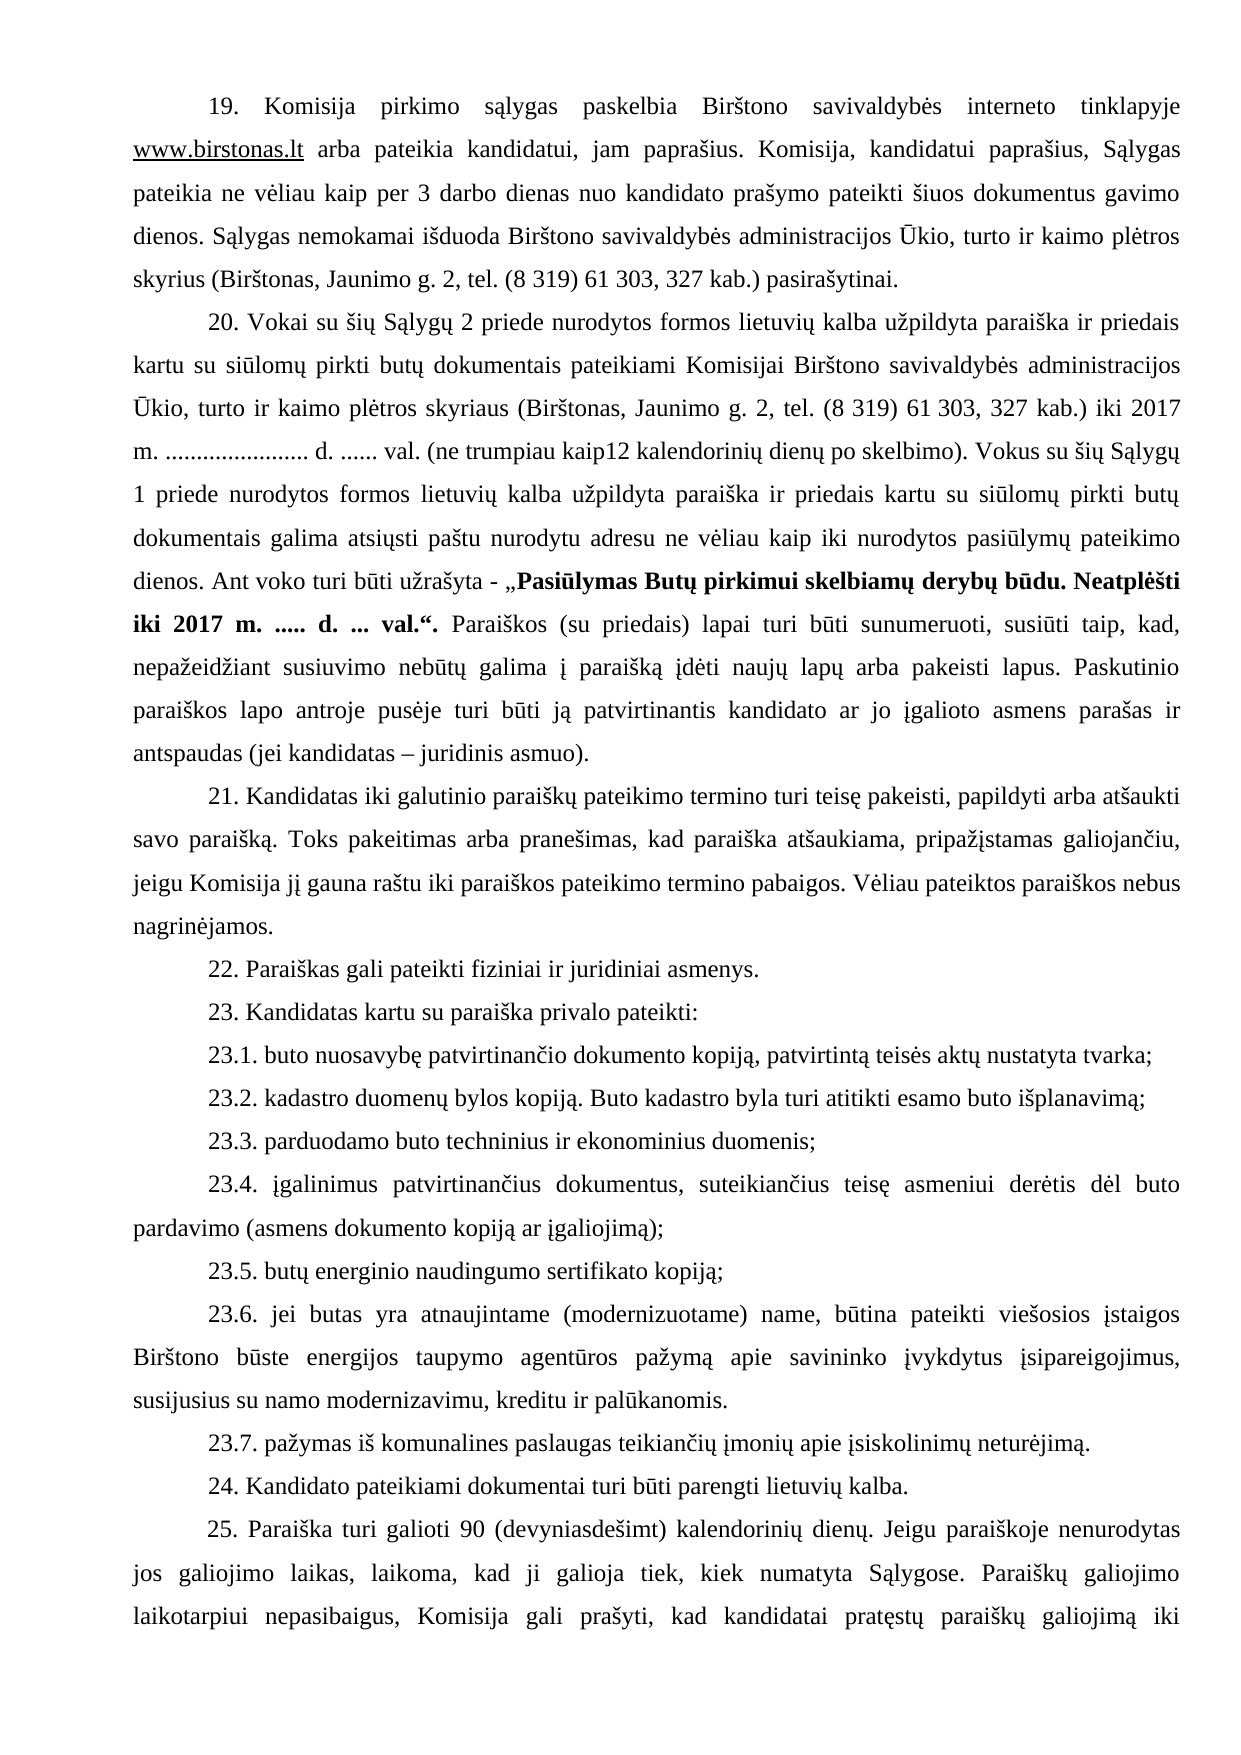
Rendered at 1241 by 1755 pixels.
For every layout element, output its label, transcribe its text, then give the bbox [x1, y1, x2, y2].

text 23.3. parduodamo buto techninius ir ekonominius duomenis; [133, 1126, 1181, 1155]
text 23.7. pažymas iš komunalines paslaugas teikiančių įmonių apie įsiskolinimų neturėjimą. [133, 1428, 1181, 1457]
text 23.6. jei butas yra atnaujintame (modernizuotame) name, būtina pateikti viešosios įstaigos Birštono būste energijos taupymo agentūros pažymą apie savininko įvykdytus įsipareigojimus, susijusius su namo modernizavimu, kreditu ir palūkanomis. [133, 1299, 1181, 1414]
text 23.5. butų energinio naudingumo sertifikato kopiją; [133, 1256, 1181, 1284]
text 21. Kandidatas iki galutinio paraiškų pateikimo termino turi teisę pakeisti, papildyti arba atšaukti savo paraišką. Toks pakeitimas arba pranešimas, kad paraiška atšaukiama, pripažįstamas galiojančiu, jeigu Komisija jį gauna raštu iki paraiškos pateikimo termino pabaigos. Vėliau pateiktos paraiškos nebus nagrinėjamos. [133, 781, 1181, 939]
text 23. Kandidatas kartu su paraiška privalo pateikti: [133, 997, 1181, 1026]
text 25. Paraiška turi galioti 90 (devyniasdešimt) kalendorinių dienų. Jeigu paraiškoje nenurodytas jos galiojimo laikas, laikoma, kad ji galioja tiek, kiek numatyta Sąlygose. Paraiškų galiojimo laikotarpiui nepasibaigus, Komisija gali prašyti, kad kandidatai pratęstų paraiškų galiojimą iki [133, 1514, 1181, 1629]
text 24. Kandidato pateikiami dokumentai turi būti parengti lietuvių kalba. [208, 1471, 1181, 1500]
text 23.1. buto nuosavybę patvirtinančio dokumento kopiją, patvirtintą teisės aktų nustatyta tvarka; [133, 1040, 1181, 1069]
text 19. Komisija pirkimo sąlygas paskelbia Birštono savivaldybės interneto tinklapyje www.birstonas.lt arba pateikia kandidatui, jam paprašius. Komisija, kandidatui paprašius, Sąlygas pateikia ne vėliau kaip per 3 darbo dienas nuo kandidato prašymo pateikti šiuos dokumentus gavimo dienos. Sąlygas nemokamai išduoda Birštono savivaldybės administracijos Ūkio, turto ir kaimo plėtros skyrius (Birštonas, Jaunimo g. 2, tel. (8 319) 61 303, 327 kab.) pasirašytinai. [133, 91, 1181, 293]
text 23.2. kadastro duomenų bylos kopiją. Buto kadastro byla turi atitikti esamo buto išplanavimą; [133, 1083, 1181, 1112]
text 23.4. įgalinimus patvirtinančius dokumentus, suteikiančius teisę asmeniui derėtis dėl buto pardavimo (asmens dokumento kopiją ar įgaliojimą); [133, 1169, 1181, 1241]
text 20. Vokai su šių Sąlygų 2 priede nurodytos formos lietuvių kalba užpildyta paraiška ir priedais kartu su siūlomų pirkti butų dokumentais pateikiami Komisijai Birštono savivaldybės administracijos Ūkio, turto ir kaimo plėtros skyriaus (Birštonas, Jaunimo g. 2, tel. (8 319) 61 303, 327 kab.) iki 2017 m. ....................... d. ...... val. (ne trumpiau kaip12 kalendorinių dienų po skelbimo). Vokus su šių Sąlygų 1 priede nurodytos formos lietuvių kalba užpildyta paraiška ir priedais kartu su siūlomų pirkti butų dokumentais galima atsiųsti paštu nurodytu adresu ne vėliau kaip iki nurodytos pasiūlymų pateikimo dienos. Ant voko turi būti užrašyta - „Pasiūlymas Butų pirkimui skelbiamų derybų būdu. Neatplėšti iki 2017 m. ..... d. ... val.“. Paraiškos (su priedais) lapai turi būti sunumeruoti, susiūti taip, kad, nepažeidžiant susiuvimo nebūtų galima į paraišką įdėti naujų lapų arba pakeisti lapus. Paskutinio paraiškos lapo antroje pusėje turi būti ją patvirtinantis kandidato ar jo įgalioto asmens parašas ir antspaudas (jei kandidatas – juridinis asmuo). [133, 307, 1181, 767]
text 22. Paraiškas gali pateikti fiziniai ir juridiniai asmenys. [133, 954, 1181, 983]
